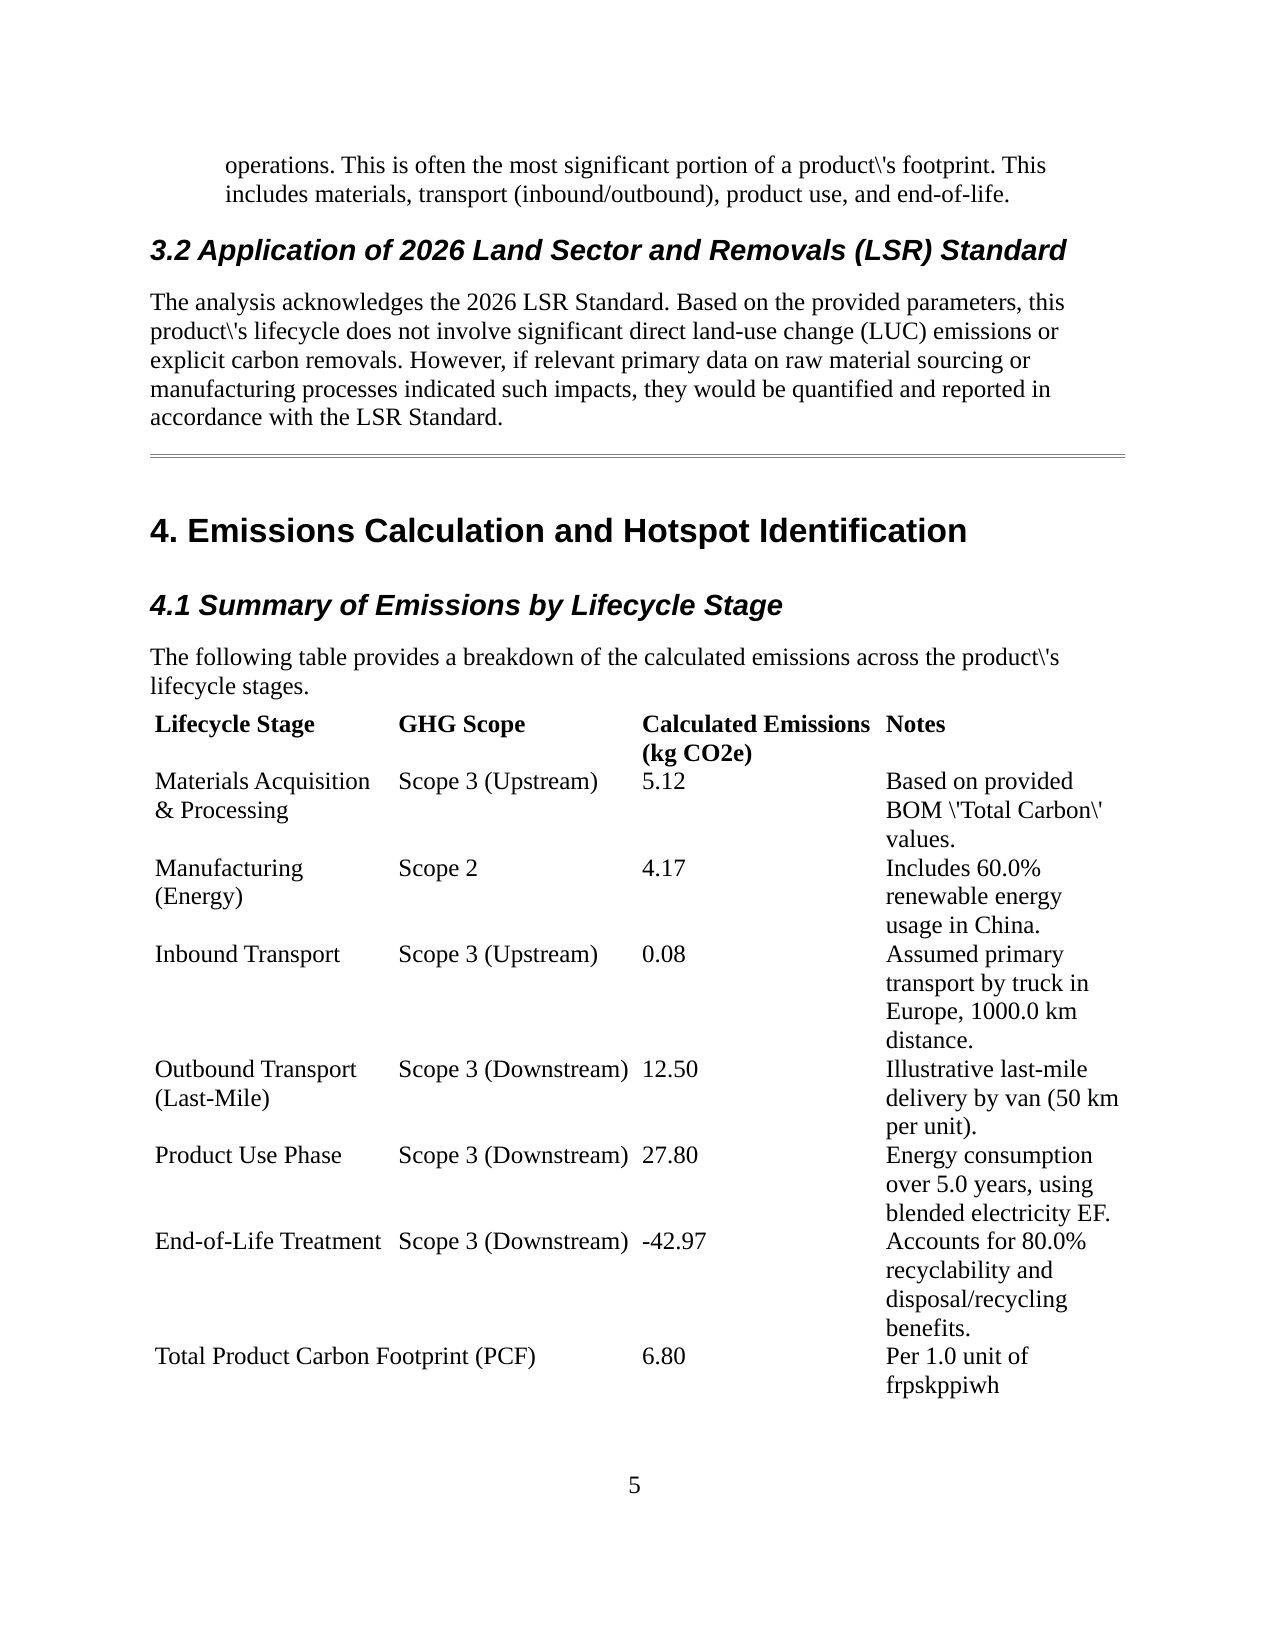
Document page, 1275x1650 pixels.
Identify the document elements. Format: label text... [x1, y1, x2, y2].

table_cell Outbound Transport (Last-Mile) [150, 1054, 394, 1140]
table_cell Scope 3 (Downstream) [394, 1140, 637, 1226]
table_cell Scope 3 (Downstream) [394, 1226, 637, 1341]
subtitle 3.2 Application of 2026 Land Sector and Removals (LSR) Standard [150, 232, 1125, 266]
table_cell -42.97 [638, 1226, 881, 1341]
subtitle 4.1 Summary of Emissions by Lifecycle Stage [150, 587, 1125, 621]
table_cell Materials Acquisition & Processing [150, 766, 394, 853]
table_header Notes [881, 709, 1125, 766]
table_cell Scope 3 (Upstream) [394, 766, 637, 853]
table_cell Scope 2 [394, 853, 637, 939]
table_cell 6.80 [638, 1341, 881, 1399]
table_header Calculated Emissions (kg CO2e) [638, 709, 881, 766]
table_cell 4.17 [638, 853, 881, 939]
table_cell 27.80 [638, 1140, 881, 1226]
table_cell Per 1.0 unit of frpskppiwh [881, 1341, 1125, 1399]
subtitle 4. Emissions Calculation and Hotspot Identification [150, 511, 1125, 550]
table_cell Product Use Phase [150, 1140, 394, 1226]
table_cell 5.12 [638, 766, 881, 853]
table_cell Scope 3 (Downstream) [394, 1054, 637, 1140]
table_cell Includes 60.0% renewable energy usage in China. [881, 853, 1125, 939]
table_cell Total Product Carbon Footprint (PCF) [150, 1341, 637, 1399]
text The analysis acknowledges the 2026 LSR Standard. Based on the provided parameters, this product\'s lifecycle does not involve significant direct land-use change (LUC) emissions or explicit carbon removals. However, if relevant primary data on raw material sourcing or manufacturing processes indicated such impacts, they would be quantified and reported in accordance with the LSR Standard. [150, 287, 1125, 431]
table_cell Scope 3 (Upstream) [394, 939, 637, 1054]
table_cell Manufacturing (Energy) [150, 853, 394, 939]
table_header GHG Scope [394, 709, 637, 766]
table_cell Illustrative last-mile delivery by van (50 km per unit). [881, 1054, 1125, 1140]
text The following table provides a breakdown of the calculated emissions across the product\'s lifecycle stages. [150, 642, 1125, 700]
table_cell Energy consumption over 5.0 years, using blended electricity EF. [881, 1140, 1125, 1226]
table_cell End-of-Life Treatment [150, 1226, 394, 1341]
table_cell 0.08 [638, 939, 881, 1054]
list operations. This is often the most significant portion of a product\'s footprint. This includes materials, transport (inbound/outbound), product use, and end-of-life. [187, 150, 1125, 207]
table_cell Based on provided BOM \'Total Carbon\' values. [881, 766, 1125, 853]
table_cell 12.50 [638, 1054, 881, 1140]
table_header Lifecycle Stage [150, 709, 394, 766]
table_cell Assumed primary transport by truck in Europe, 1000.0 km distance. [881, 939, 1125, 1054]
table_cell Accounts for 80.0% recyclability and disposal/recycling benefits. [881, 1226, 1125, 1341]
table_cell Inbound Transport [150, 939, 394, 1054]
